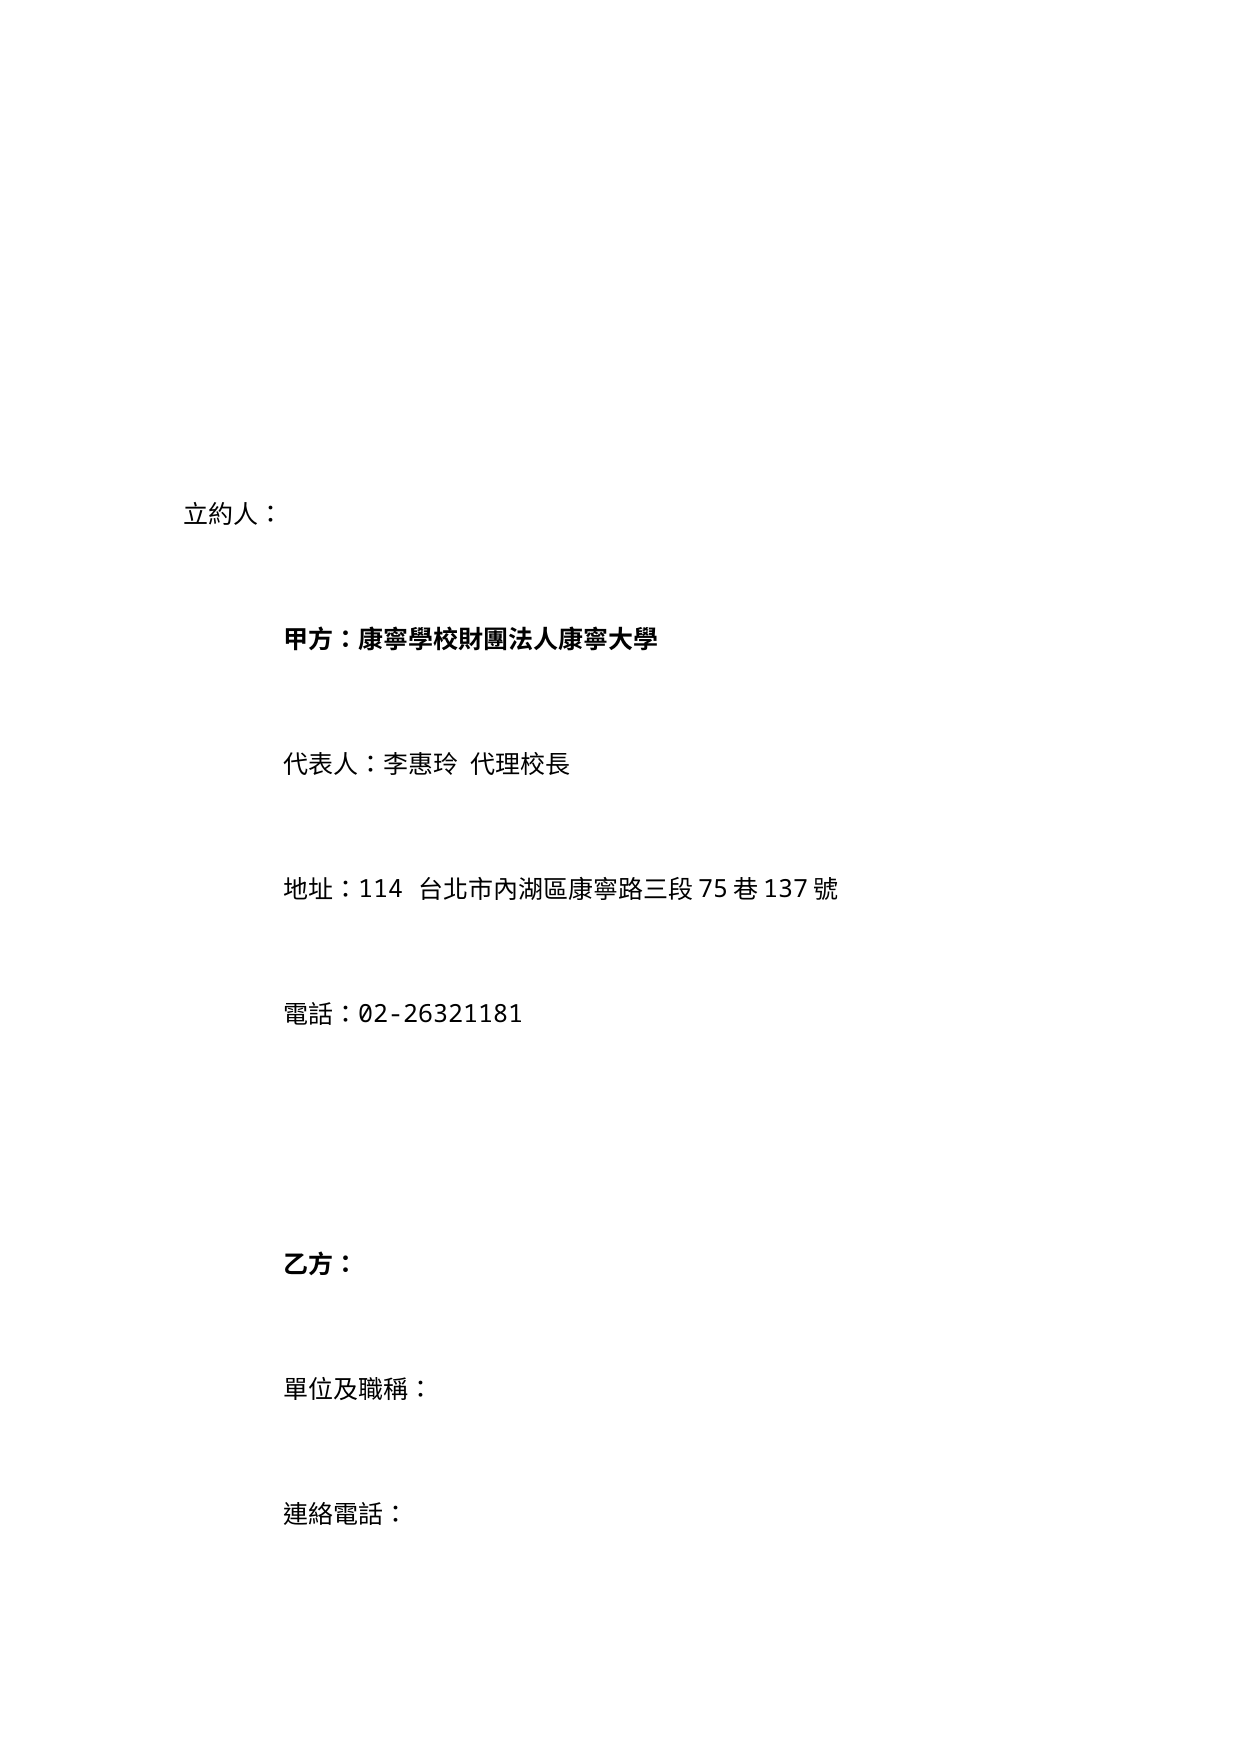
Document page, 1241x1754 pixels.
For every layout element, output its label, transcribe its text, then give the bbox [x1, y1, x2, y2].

text 地址：114 台北市內湖區康寧路三段75巷137號 [283, 846, 1122, 909]
text 電話：02-26321181 [283, 971, 1122, 1034]
text 連絡電話： [283, 1471, 1122, 1534]
text 單位及職稱： [283, 1346, 1122, 1409]
text 代表人：李惠玲 代理校長 [283, 721, 1122, 784]
text 立約人： [183, 471, 1122, 534]
text 乙方： [283, 1221, 1122, 1284]
text 甲方：康寧學校財團法人康寧大學 [283, 596, 1122, 659]
